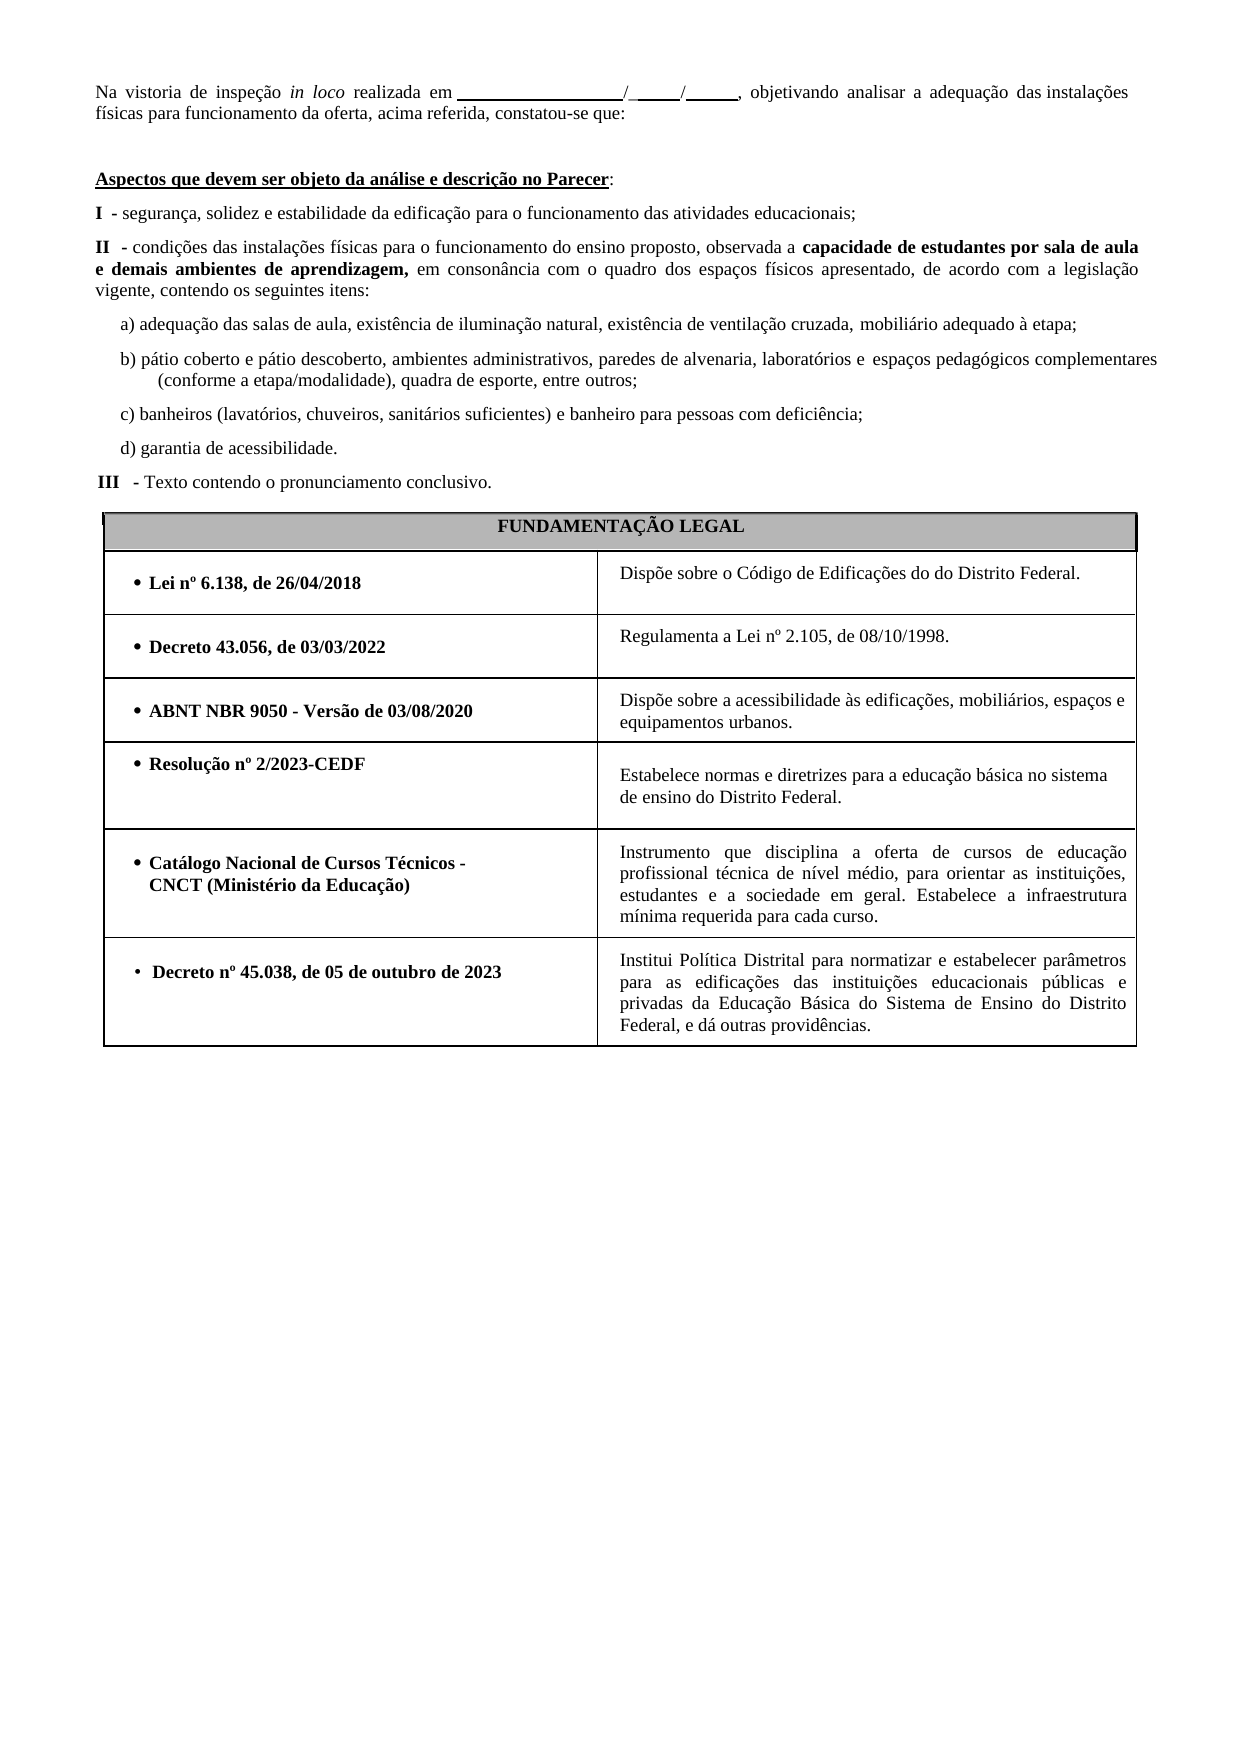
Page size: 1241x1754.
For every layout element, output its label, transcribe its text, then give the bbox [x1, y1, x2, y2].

picture [102, 512, 1135, 525]
table_cell Regulamenta a Lei nº 2.105, de 08/10/1998. [598, 614, 1136, 677]
list - Texto contendo o pronunciamento conclusivo. [97, 471, 1171, 493]
list d) garantia de acessibilidade. [120, 437, 1171, 459]
table_cell Decreto nº 45.038, de 05 de outubro de 2023 [105, 938, 597, 1045]
text Na vistoria de inspeção in loco realizada em /_ / , objetivando analisar a adequação das instalações físicas para funcionamento da oferta, acima referida, constatou-se que: [95, 81, 1139, 124]
text Aspectos que devem ser objeto da análise e descrição no Parecer: [95, 168, 1171, 189]
table_cell Instrumento que disciplina a oferta de cursos de educação profissional técnica de nível médio, para orientar as instituições, estudantes e a sociedade em geral. Estabelece a infraestrutura mínima requerida para cada curso. [598, 828, 1136, 936]
table_cell Dispõe sobre a acessibilidade às edificações, mobiliários, espaços e equipamentos urbanos. [598, 677, 1136, 741]
table_cell Estabelece normas e diretrizes para a educação básica no sistema de ensino do Distrito Federal. [598, 741, 1136, 828]
list - segurança, solidez e estabilidade da edificação para o funcionamento das atividades educacionais; [95, 202, 1171, 224]
table_cell Lei nº 6.138, de 26/04/2018 [105, 552, 597, 613]
table_cell Dispõe sobre o Código de Edificações do do Distrito Federal. [598, 552, 1136, 613]
list - condições das instalações físicas para o funcionamento do ensino proposto, observada a capacidade de estudantes por sala de aula e demais ambientes de aprendizagem, em consonância com o quadro dos espaços físicos apresentado, de acordo com a legislação vigente, contendo os seguintes itens: [95, 236, 1139, 301]
table_cell Resolução nº 2/2023-CEDF [105, 743, 597, 828]
table_cell Decreto 43.056, de 03/03/2022 [105, 615, 597, 677]
table_cell Institui Política Distrital para normatizar e estabelecer parâmetros para as edificações das instituições educacionais públicas e privadas da Educação Básica do Sistema de Ensino do Distrito Federal, e dá outras providências. [598, 936, 1136, 1045]
list a) adequação das salas de aula, existência de iluminação natural, existência de ventilação cruzada, mobiliário adequado à etapa; [120, 313, 1158, 335]
list c) banheiros (lavatórios, chuveiros, sanitários suficientes) e banheiro para pessoas com deficiência; [120, 403, 1171, 424]
table_cell ABNT NBR 9050 - Versão de 03/08/2020 [105, 679, 597, 741]
list b) pátio coberto e pátio descoberto, ambientes administrativos, paredes de alvenaria, laboratórios e espaços pedagógicos complementares (conforme a etapa/modalidade), quadra de esporte, entre outros; [120, 347, 1158, 391]
table_header FUNDAMENTAÇÃO LEGAL [105, 515, 1135, 549]
table_cell Catálogo Nacional de Cursos Técnicos - CNCT (Ministério da Educação) [105, 830, 597, 936]
